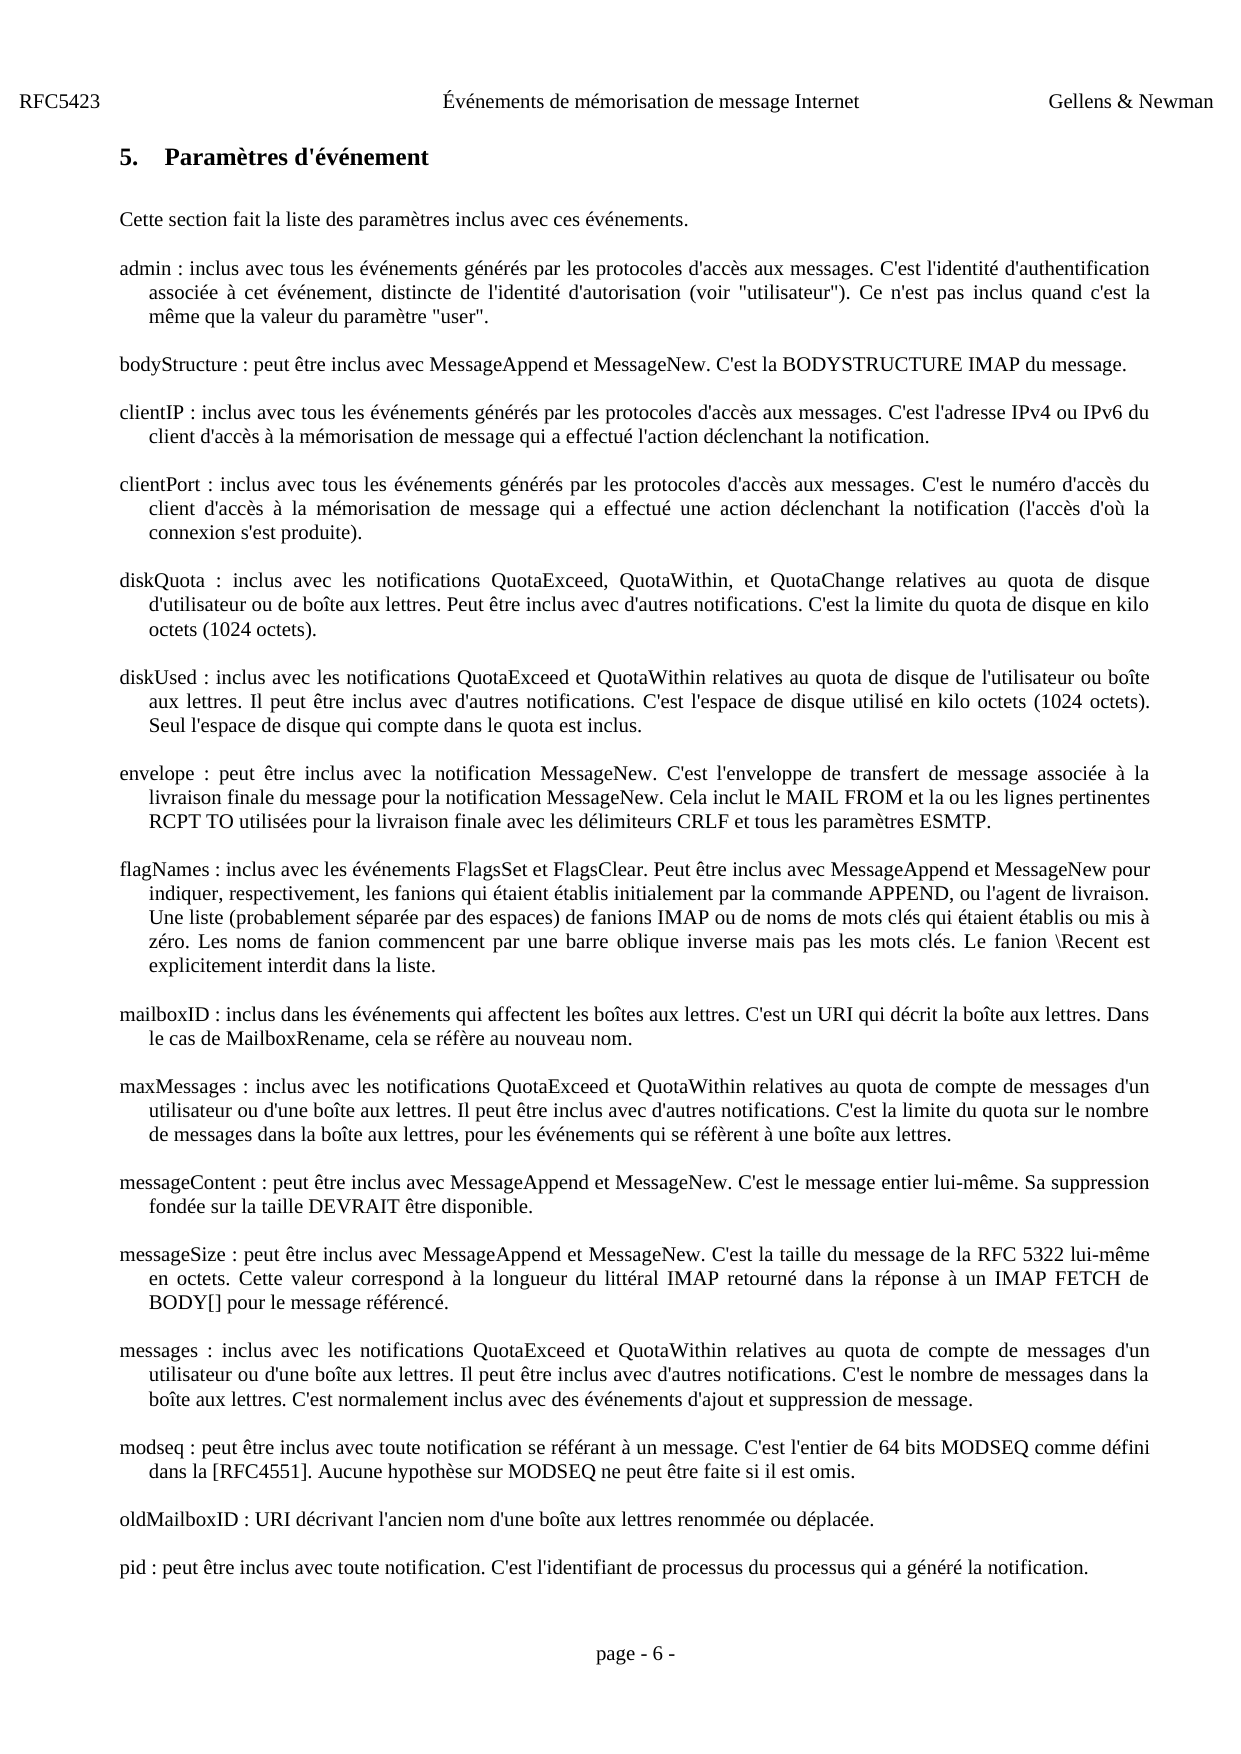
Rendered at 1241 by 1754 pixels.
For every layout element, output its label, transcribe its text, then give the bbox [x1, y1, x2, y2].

subtitle 5. Paramètres d'événement [119, 142, 1152, 171]
text diskQuota : inclus avec les notifications QuotaExceed, QuotaWithin, et QuotaChange relatives au quota de disque d'utilisateur ou de boîte aux lettres. Peut être inclus avec d'autres notifications. C'est la limite du quota de disque en kilo octets (1024 octets). [119, 568, 1152, 641]
text Cette section fait la liste des paramètres inclus avec ces événements. [119, 207, 1152, 231]
text modseq : peut être inclus avec toute notification se référant à un message. C'est l'entier de 64 bits MODSEQ comme défini dans la [RFC4551]. Aucune hypothèse sur MODSEQ ne peut être faite si il est omis. [119, 1434, 1152, 1483]
text messageContent : peut être inclus avec MessageAppend et MessageNew. C'est le message entier lui-même. Sa suppression fondée sur la taille DEVRAIT être disponible. [119, 1170, 1152, 1218]
text admin : inclus avec tous les événements générés par les protocoles d'accès aux messages. C'est l'identité d'authentification associée à cet événement, distincte de l'identité d'autorisation (voir "utilisateur"). Ce n'est pas inclus quand c'est la même que la valeur du paramètre "user". [119, 256, 1152, 328]
text bodyStructure : peut être inclus avec MessageAppend et MessageNew. C'est la BODYSTRUCTURE IMAP du message. [119, 352, 1152, 376]
text mailboxID : inclus dans les événements qui affectent les boîtes aux lettres. C'est un URI qui décrit la boîte aux lettres. Dans le cas de MailboxRename, cela se réfère au nouveau nom. [119, 1001, 1152, 1049]
text messageSize : peut être inclus avec MessageAppend et MessageNew. C'est la taille du message de la RFC 5322 lui-même en octets. Cette valeur correspond à la longueur du littéral IMAP retourné dans la réponse à un IMAP FETCH de BODY[] pour le message référencé. [119, 1242, 1152, 1314]
text flagNames : inclus avec les événements FlagsSet et FlagsClear. Peut être inclus avec MessageAppend et MessageNew pour indiquer, respectivement, les fanions qui étaient établis initialement par la commande APPEND, ou l'agent de livraison. Une liste (probablement séparée par des espaces) de fanions IMAP ou de noms de mots clés qui étaient établis ou mis à zéro. Les noms de fanion commencent par une barre oblique inverse mais pas les mots clés. Le fanion \Recent est explicitement interdit dans la liste. [119, 857, 1152, 977]
text clientPort : inclus avec tous les événements générés par les protocoles d'accès aux messages. C'est le numéro d'accès du client d'accès à la mémorisation de message qui a effectué une action déclenchant la notification (l'accès d'où la connexion s'est produite). [119, 472, 1152, 544]
text messages : inclus avec les notifications QuotaExceed et QuotaWithin relatives au quota de compte de messages d'un utilisateur ou d'une boîte aux lettres. Il peut être inclus avec d'autres notifications. C'est le nombre de messages dans la boîte aux lettres. C'est normalement inclus avec des événements d'ajout et suppression de message. [119, 1338, 1152, 1411]
text clientIP : inclus avec tous les événements générés par les protocoles d'accès aux messages. C'est l'adresse IPv4 ou IPv6 du client d'accès à la mémorisation de message qui a effectué l'action déclenchant la notification. [119, 400, 1152, 448]
text maxMessages : inclus avec les notifications QuotaExceed et QuotaWithin relatives au quota de compte de messages d'un utilisateur ou d'une boîte aux lettres. Il peut être inclus avec d'autres notifications. C'est la limite du quota sur le nombre de messages dans la boîte aux lettres, pour les événements qui se réfèrent à une boîte aux lettres. [119, 1074, 1152, 1146]
text pid : peut être inclus avec toute notification. C'est l'identifiant de processus du processus qui a généré la notification. [119, 1555, 1152, 1579]
text diskUsed : inclus avec les notifications QuotaExceed et QuotaWithin relatives au quota de disque de l'utilisateur ou boîte aux lettres. Il peut être inclus avec d'autres notifications. C'est l'espace de disque utilisé en kilo octets (1024 octets). Seul l'espace de disque qui compte dans le quota est inclus. [119, 664, 1152, 737]
text envelope : peut être inclus avec la notification MessageNew. C'est l'enveloppe de transfert de message associée à la livraison finale du message pour la notification MessageNew. Cela inclut le MAIL FROM et la ou les lignes pertinentes RCPT TO utilisées pour la livraison finale avec les délimiteurs CRLF et tous les paramètres ESMTP. [119, 761, 1152, 833]
text oldMailboxID : URI décrivant l'ancien nom d'une boîte aux lettres renommée ou déplacée. [119, 1507, 1152, 1531]
